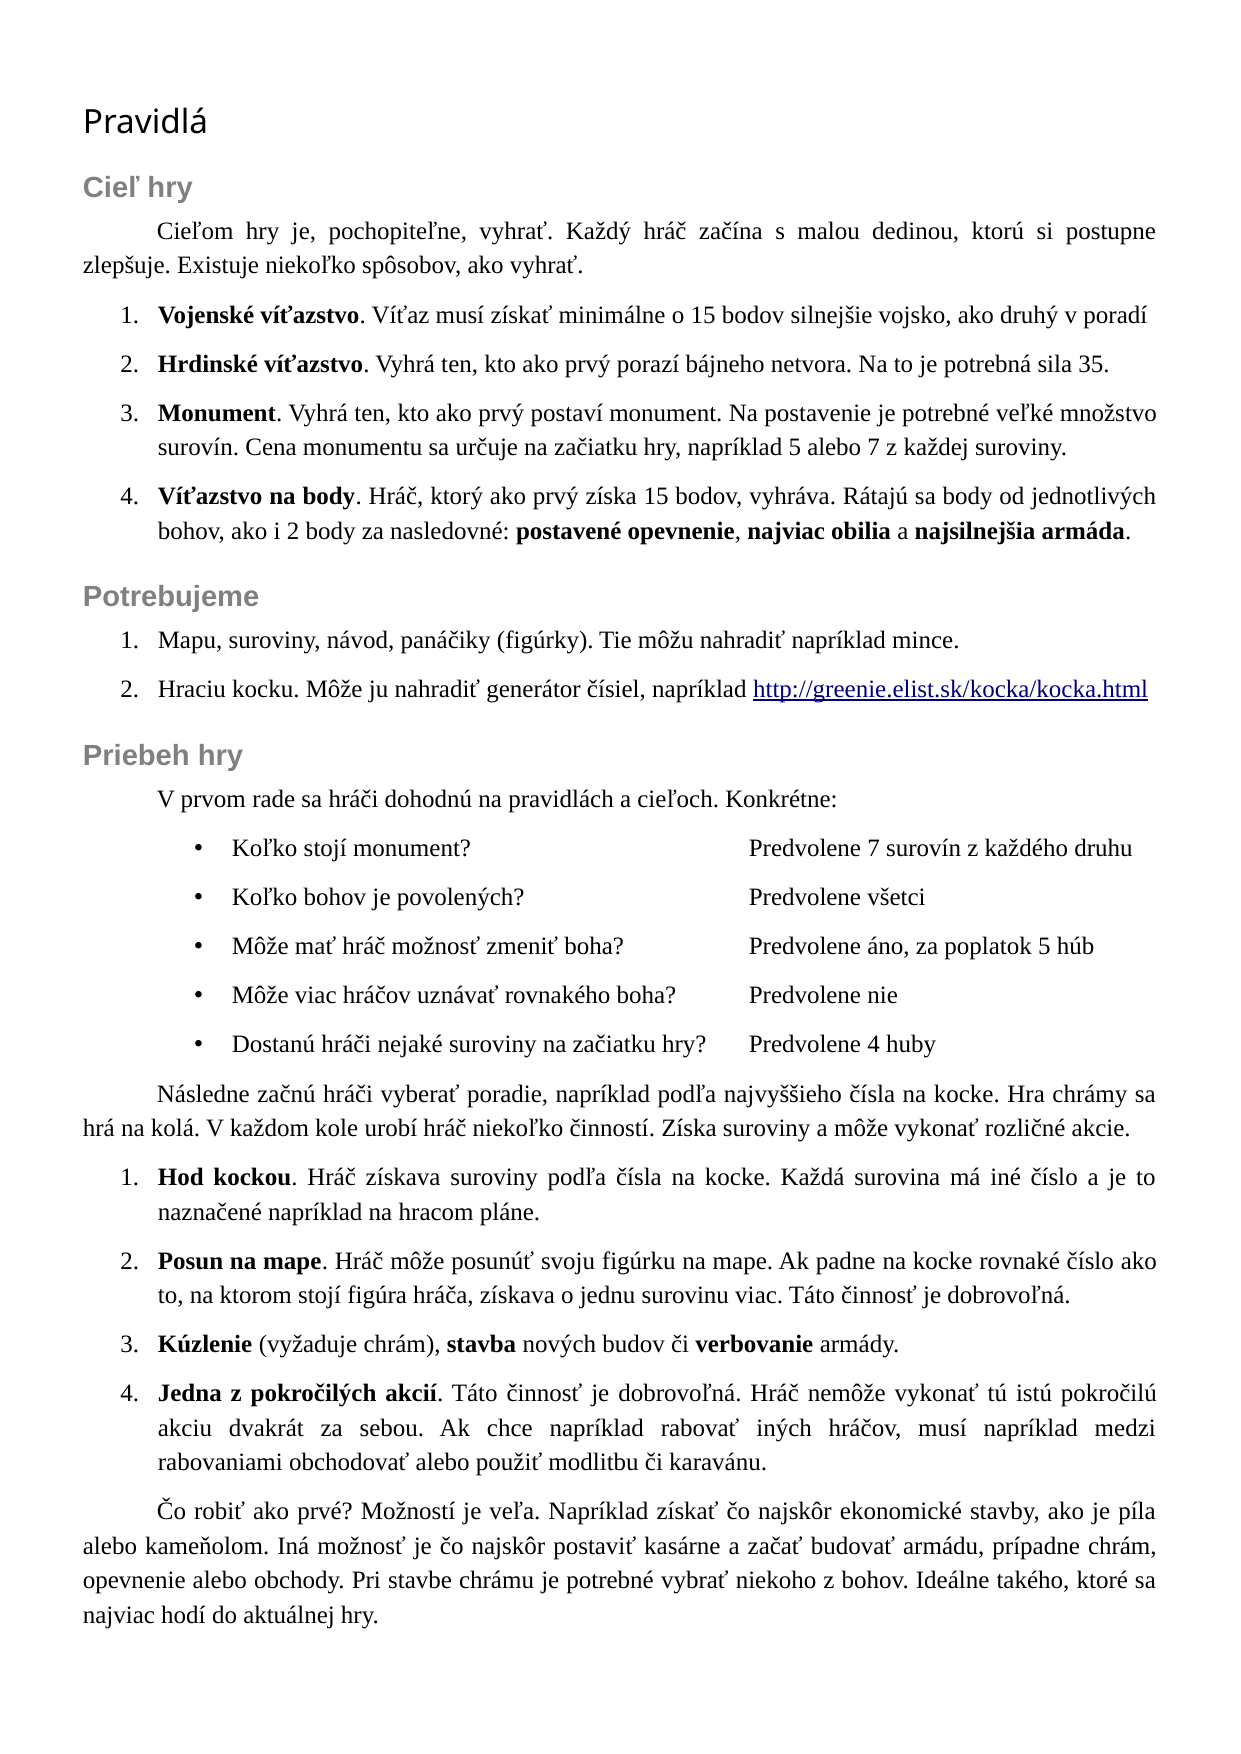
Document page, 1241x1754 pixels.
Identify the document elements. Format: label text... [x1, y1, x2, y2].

subtitle Pravidlá [83, 98, 1157, 143]
list Vojenské víťazstvo. Víťaz musí získať minimálne o 15 bodov silnejšie vojsko, ako druhý v poradí [120, 300, 1157, 328]
list Hrdinské víťazstvo. Vyhrá ten, kto ako prvý porazí bájneho netvora. Na to je potrebná sila 35. [120, 349, 1157, 377]
subtitle Priebeh hry [83, 738, 1157, 772]
list Jedna z pokročilých akcií. Táto činnosť je dobrovoľná. Hráč nemôže vykonať tú istú pokročilú akciu dvakrát za sebou. Ak chce napríklad rabovať iných hráčov, musí napríklad medzi rabovaniami obchodovať alebo použiť modlitbu či karavánu. [120, 1378, 1157, 1476]
list Posun na mape. Hráč môže posunúť svoju figúrku na mape. Ak padne na kocke rovnaké číslo ako to, na ktorom stojí figúra hráča, získava o jednu surovinu viac. Táto činnosť je dobrovoľná. [120, 1246, 1157, 1309]
text Cieľom hry je, pochopiteľne, vyhrať. Každý hráč začína s malou dedinou, ktorú si postupne zlepšuje. Existuje niekoľko spôsobov, ako vyhrať. [83, 216, 1157, 279]
subtitle Cieľ hry [83, 170, 1157, 204]
list Kúzlenie (vyžaduje chrám), stavba nových budov či verbovanie armády. [120, 1329, 1157, 1358]
list Mapu, suroviny, návod, panáčiky (figúrky). Tie môžu nahradiť napríklad mince. [120, 626, 1157, 654]
text V prvom rade sa hráči dohodnú na pravidlách a cieľoch. Konkrétne: [83, 784, 1157, 813]
list Môže viac hráčov uznávať rovnakého boha? Predvolene nie [194, 981, 1157, 1009]
list Dostanú hráči nejaké suroviny na začiatku hry? Predvolene 4 huby [194, 1029, 1157, 1058]
text Čo robiť ako prvé? Možností je veľa. Napríklad získať čo najskôr ekonomické stavby, ako je píla alebo kameňolom. Iná možnosť je čo najskôr postaviť kasárne a začať budovať armádu, prípadne chrám, opevnenie alebo obchody. Pri stavbe chrámu je potrebné vybrať niekoho z bohov. Ideálne takého, ktoré sa najviac hodí do aktuálnej hry. [83, 1496, 1157, 1628]
list Monument. Vyhrá ten, kto ako prvý postaví monument. Na postavenie je potrebné veľké množstvo surovín. Cena monumentu sa určuje na začiatku hry, napríklad 5 alebo 7 z každej suroviny. [120, 398, 1157, 461]
list Hod kockou. Hráč získava suroviny podľa čísla na kocke. Každá surovina má iné číslo a je to naznačené napríklad na hracom pláne. [120, 1162, 1157, 1225]
list Víťazstvo na body. Hráč, ktorý ako prvý získa 15 bodov, vyhráva. Rátajú sa body od jednotlivých bohov, ako i 2 body za nasledovné: postavené opevnenie, najviac obilia a najsilnejšia armáda. [120, 481, 1157, 544]
list Koľko bohov je povolených? Predvolene všetci [194, 882, 1157, 911]
list Môže mať hráč možnosť zmeniť boha? Predvolene áno, za poplatok 5 húb [194, 931, 1157, 960]
list Koľko stojí monument? Predvolene 7 surovín z každého druhu [194, 833, 1157, 862]
subtitle Potrebujeme [83, 579, 1157, 613]
list Hraciu kocku. Môže ju nahradiť generátor čísiel, napríklad http://greenie.elist.sk/kocka/kocka.html [120, 674, 1157, 703]
text Následne začnú hráči vyberať poradie, napríklad podľa najvyššieho čísla na kocke. Hra chrámy sa hrá na kolá. V každom kole urobí hráč niekoľko činností. Získa suroviny a môže vykonať rozličné akcie. [83, 1079, 1157, 1142]
